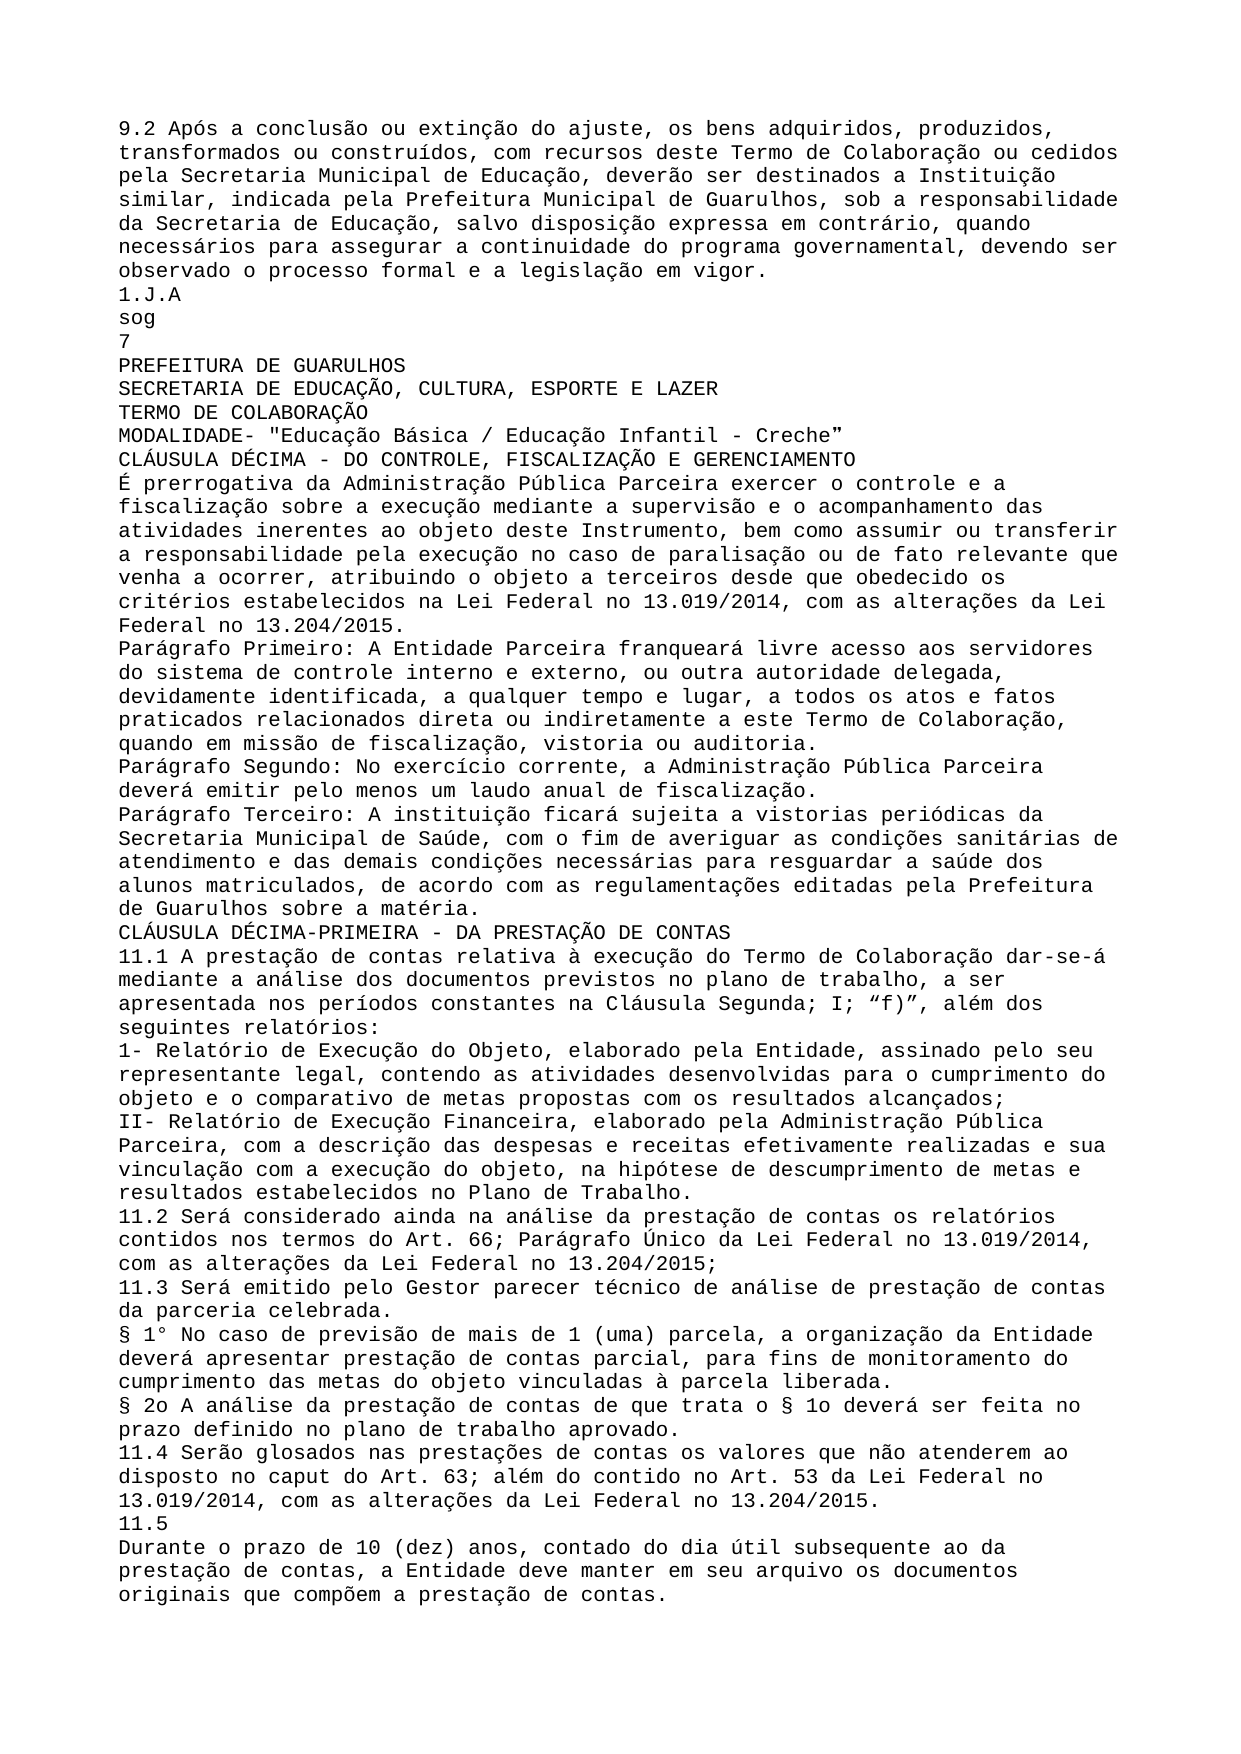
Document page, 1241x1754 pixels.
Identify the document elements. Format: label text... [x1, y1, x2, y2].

text CLÁUSULA DÉCIMA-PRIMEIRA - DA PRESTAÇÃO DE CONTAS [118, 922, 1122, 946]
text Parágrafo Terceiro: A instituição ficará sujeita a vistorias periódicas da Secretaria Municipal de Saúde, com o fim de averiguar as condições sanitárias de atendimento e das demais condições necessárias para resguardar a saúde dos alunos matriculados, de acordo com as regulamentações editadas pela Prefeitura de Guarulhos sobre a matéria. [118, 804, 1122, 922]
text CLÁUSULA DÉCIMA - DO CONTROLE, FISCALIZAÇÃO E GERENCIAMENTO [118, 449, 1122, 473]
text 1- Relatório de Execução do Objeto, elaborado pela Entidade, assinado pelo seu representante legal, contendo as atividades desenvolvidas para o cumprimento do objeto e o comparativo de metas propostas com os resultados alcançados; [118, 1040, 1122, 1111]
text 11.4 Serão glosados nas prestações de contas os valores que não atenderem ao disposto no caput do Art. 63; além do contido no Art. 53 da Lei Federal no 13.019/2014, com as alterações da Lei Federal no 13.204/2015. [118, 1442, 1122, 1513]
text § 1° No caso de previsão de mais de 1 (uma) parcela, a organização da Entidade deverá apresentar prestação de contas parcial, para fins de monitoramento do cumprimento das metas do objeto vinculadas à parcela liberada. [118, 1324, 1122, 1395]
text 11.3 Será emitido pelo Gestor parecer técnico de análise de prestação de contas da parceria celebrada. [118, 1277, 1122, 1324]
text SECRETARIA DE EDUCAÇÃO, CULTURA, ESPORTE E LAZER [118, 378, 1122, 402]
text 11.1 A prestação de contas relativa à execução do Termo de Colaboração dar-se-á mediante a análise dos documentos previstos no plano de trabalho, a ser apresentada nos períodos constantes na Cláusula Segunda; I; “f)”, além dos seguintes relatórios: [118, 946, 1122, 1040]
text sog [118, 307, 1122, 331]
text Parágrafo Segundo: No exercício corrente, a Administração Pública Parceira deverá emitir pelo menos um laudo anual de fiscalização. [118, 757, 1122, 804]
text 9.2 Após a conclusão ou extinção do ajuste, os bens adquiridos, produzidos, transformados ou construídos, com recursos deste Termo de Colaboração ou cedidos pela Secretaria Municipal de Educação, deverão ser destinados a Instituição similar, indicada pela Prefeitura Municipal de Guarulhos, sob a responsabilidade da Secretaria de Educação, salvo disposição expressa em contrário, quando necessários para assegurar a continuidade do programa governamental, devendo ser observado o processo formal e a legislação em vigor. [118, 118, 1122, 284]
text É prerrogativa da Administração Pública Parceira exercer o controle e a fiscalização sobre a execução mediante a supervisão e o acompanhamento das atividades inerentes ao objeto deste Instrumento, bem como assumir ou transferir a responsabilidade pela execução no caso de paralisação ou de fato relevante que venha a ocorrer, atribuindo o objeto a terceiros desde que obedecido os critérios estabelecidos na Lei Federal no 13.019/2014, com as alterações da Lei Federal no 13.204/2015. [118, 473, 1122, 638]
text TERMO DE COLABORAÇÃO [118, 402, 1122, 426]
text 1.J.A [118, 284, 1122, 307]
text § 2o A análise da prestação de contas de que trata o § 1o deverá ser feita no prazo definido no plano de trabalho aprovado. [118, 1395, 1122, 1442]
text Durante o prazo de 10 (dez) anos, contado do dia útil subsequente ao da prestação de contas, a Entidade deve manter em seu arquivo os documentos originais que compõem a prestação de contas. [118, 1537, 1122, 1608]
text 11.5 [118, 1513, 1122, 1537]
text 11.2 Será considerado ainda na análise da prestação de contas os relatórios contidos nos termos do Art. 66; Parágrafo Único da Lei Federal no 13.019/2014, com as alterações da Lei Federal no 13.204/2015; [118, 1206, 1122, 1277]
text MODALIDADE- "Educação Básica / Educação Infantil - Creche❞ [118, 426, 1122, 449]
text Parágrafo Primeiro: A Entidade Parceira franqueará livre acesso aos servidores do sistema de controle interno e externo, ou outra autoridade delegada, devidamente identificada, a qualquer tempo e lugar, a todos os atos e fatos praticados relacionados direta ou indiretamente a este Termo de Colaboração, quando em missão de fiscalização, vistoria ou auditoria. [118, 638, 1122, 757]
text PREFEITURA DE GUARULHOS [118, 354, 1122, 378]
text 7 [118, 331, 1122, 354]
text II- Relatório de Execução Financeira, elaborado pela Administração Pública Parceira, com a descrição das despesas e receitas efetivamente realizadas e sua vinculação com a execução do objeto, na hipótese de descumprimento de metas e resultados estabelecidos no Plano de Trabalho. [118, 1111, 1122, 1206]
